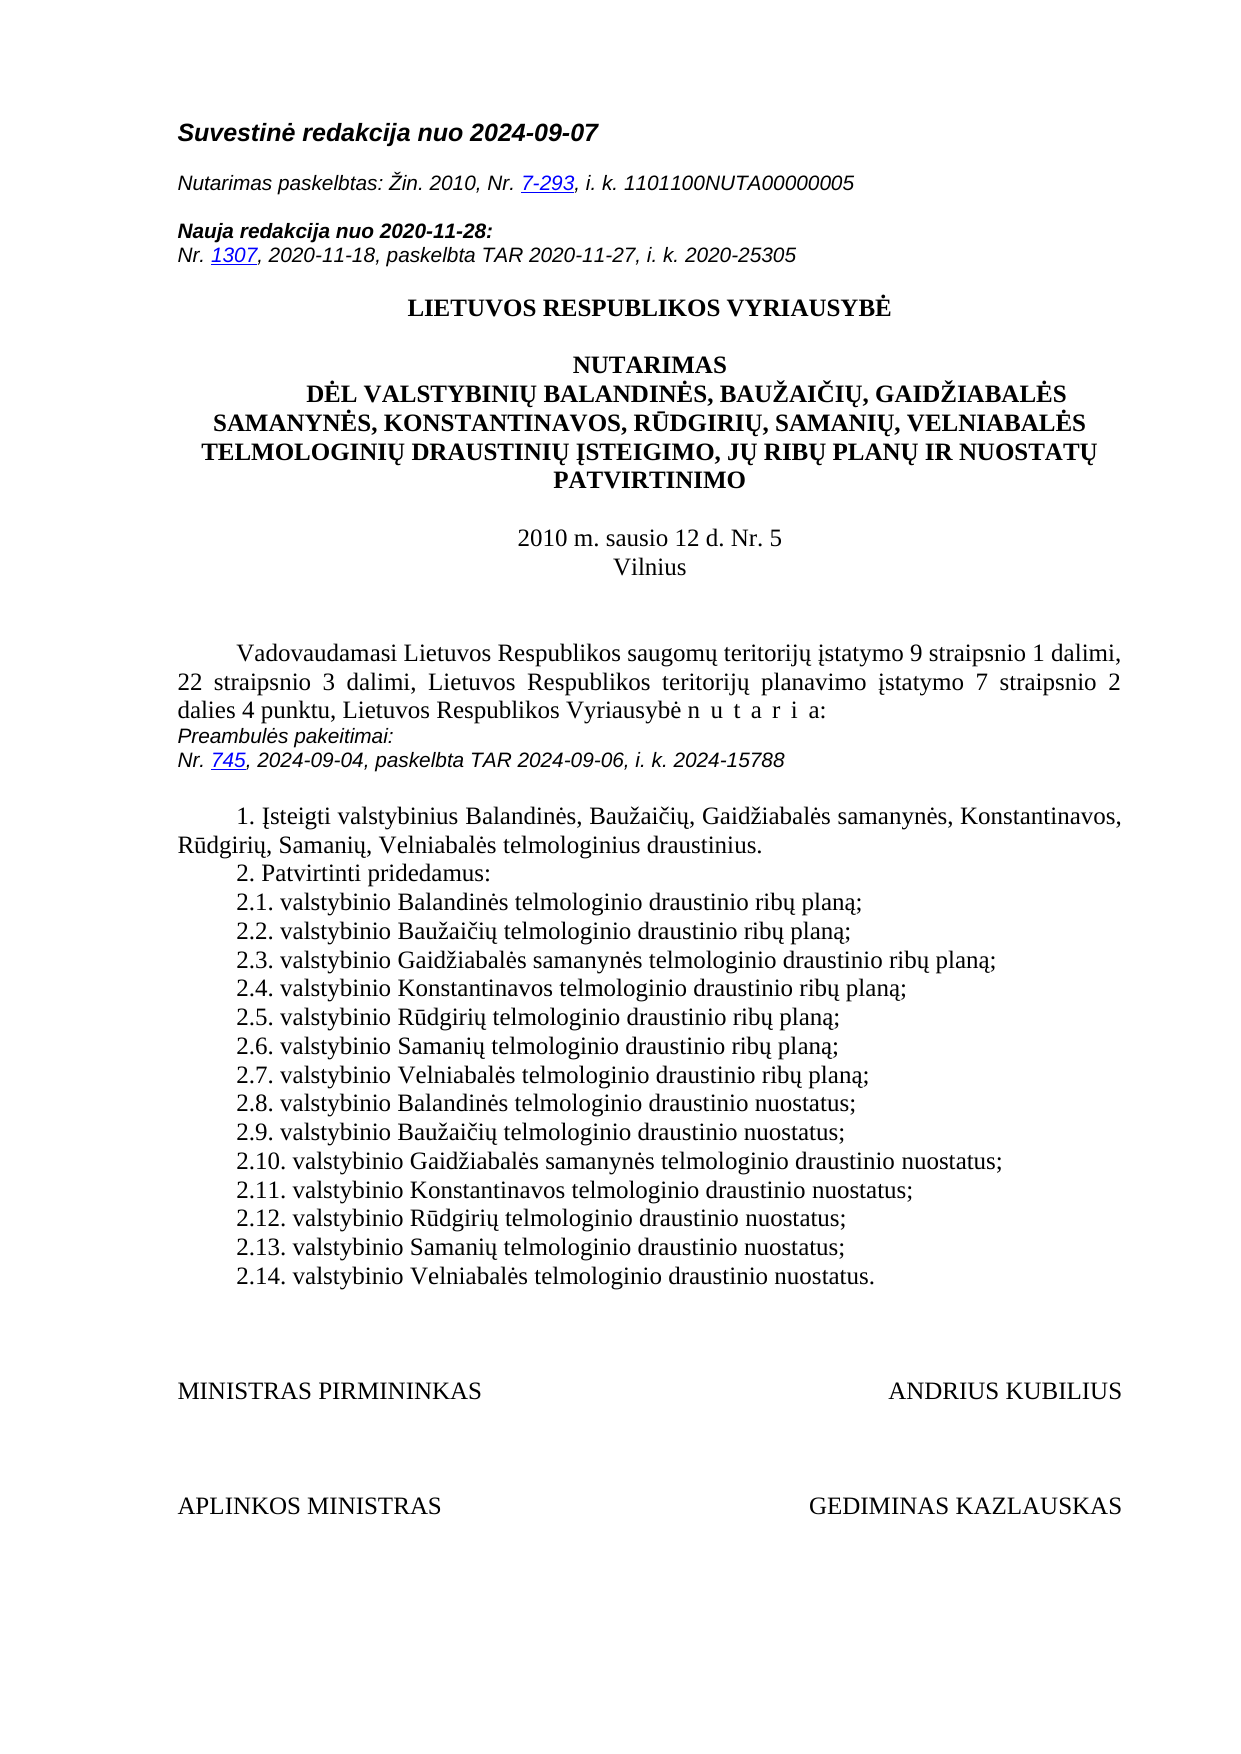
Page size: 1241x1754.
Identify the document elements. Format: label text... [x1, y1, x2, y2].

text Vadovaudamasi Lietuvos Respublikos saugomų teritorijų įstatymo 9 straipsnio 1 dalimi, 22 straipsnio 3 dalimi, Lietuvos Respublikos teritorijų planavimo įstatymo 7 straipsnio 2 dalies 4 punktu, Lietuvos Respublikos Vyriausybė nutaria: [177, 638, 1122, 724]
text 2.11. valstybinio Konstantinavos telmologinio draustinio nuostatus; [177, 1175, 1122, 1203]
text 2.14. valstybinio Velniabalės telmologinio draustinio nuostatus. [177, 1261, 1122, 1290]
text Suvestinė redakcija nuo 2024-09-07 [177, 118, 1122, 147]
text 2.3. valstybinio Gaidžiabalės samanynės telmologinio draustinio ribų planą; [177, 945, 1122, 973]
text Nutarimas paskelbtas: Žin. 2010, Nr. 7-293, i. k. 1101100NUTA00000005 [177, 171, 1122, 195]
text 2010 m. sausio 12 d. Nr. 5 [177, 523, 1122, 552]
text Preambulės pakeitimai: [177, 724, 1122, 748]
text 2.8. valstybinio Balandinės telmologinio draustinio nuostatus; [177, 1088, 1122, 1117]
text 2.5. valstybinio Rūdgirių telmologinio draustinio ribų planą; [177, 1002, 1122, 1031]
text 2.7. valstybinio Velniabalės telmologinio draustinio ribų planą; [177, 1060, 1122, 1088]
text MINISTRAS PIRMININKAS ANDRIUS KUBILIUS [177, 1376, 1122, 1405]
text APLINKOS MINISTRAS GEDIMINAS KAZLAUSKAS [177, 1491, 1122, 1520]
text Nr. 1307, 2020-11-18, paskelbta TAR 2020-11-27, i. k. 2020-25305 [177, 243, 1122, 267]
text 2.4. valstybinio Konstantinavos telmologinio draustinio ribų planą; [177, 973, 1122, 1002]
text 2. Patvirtinti pridedamus: [177, 858, 1122, 887]
text 2.10. valstybinio Gaidžiabalės samanynės telmologinio draustinio nuostatus; [177, 1146, 1122, 1175]
text Vilnius [177, 552, 1122, 581]
text 2.13. valstybinio Samanių telmologinio draustinio nuostatus; [177, 1232, 1122, 1261]
text 2.2. valstybinio Baužaičių telmologinio draustinio ribų planą; [177, 916, 1122, 945]
text Nr. 745, 2024-09-04, paskelbta TAR 2024-09-06, i. k. 2024-15788 [177, 748, 1122, 772]
text 1. Įsteigti valstybinius Balandinės, Baužaičių, Gaidžiabalės samanynės, Konstantinavos, Rūdgirių, Samanių, Velniabalės telmologinius draustinius. [177, 801, 1122, 858]
text 2.1. valstybinio Balandinės telmologinio draustinio ribų planą; [177, 887, 1122, 916]
text DĖL VALSTYBINIŲ BALANDINĖS, BAUŽAIČIŲ, GAIDŽIABALĖS SAMANYNĖS, KONSTANTINAVOS, RŪDGIRIŲ, SAMANIŲ, VELNIABALĖS TELMOLOGINIŲ DRAUSTINIŲ ĮSTEIGIMO, JŲ RIBŲ PLANŲ IR NUOSTATŲ PATVIRTINIMO [177, 379, 1122, 494]
text 2.9. valstybinio Baužaičių telmologinio draustinio nuostatus; [177, 1117, 1122, 1146]
text NUTARIMAS [177, 351, 1122, 379]
text 2.6. valstybinio Samanių telmologinio draustinio ribų planą; [177, 1031, 1122, 1060]
text Nauja redakcija nuo 2020-11-28: [177, 219, 1122, 243]
text 2.12. valstybinio Rūdgirių telmologinio draustinio nuostatus; [177, 1203, 1122, 1232]
text LIETUVOS RESPUBLIKOS VYRIAUSYBĖ [177, 293, 1122, 322]
